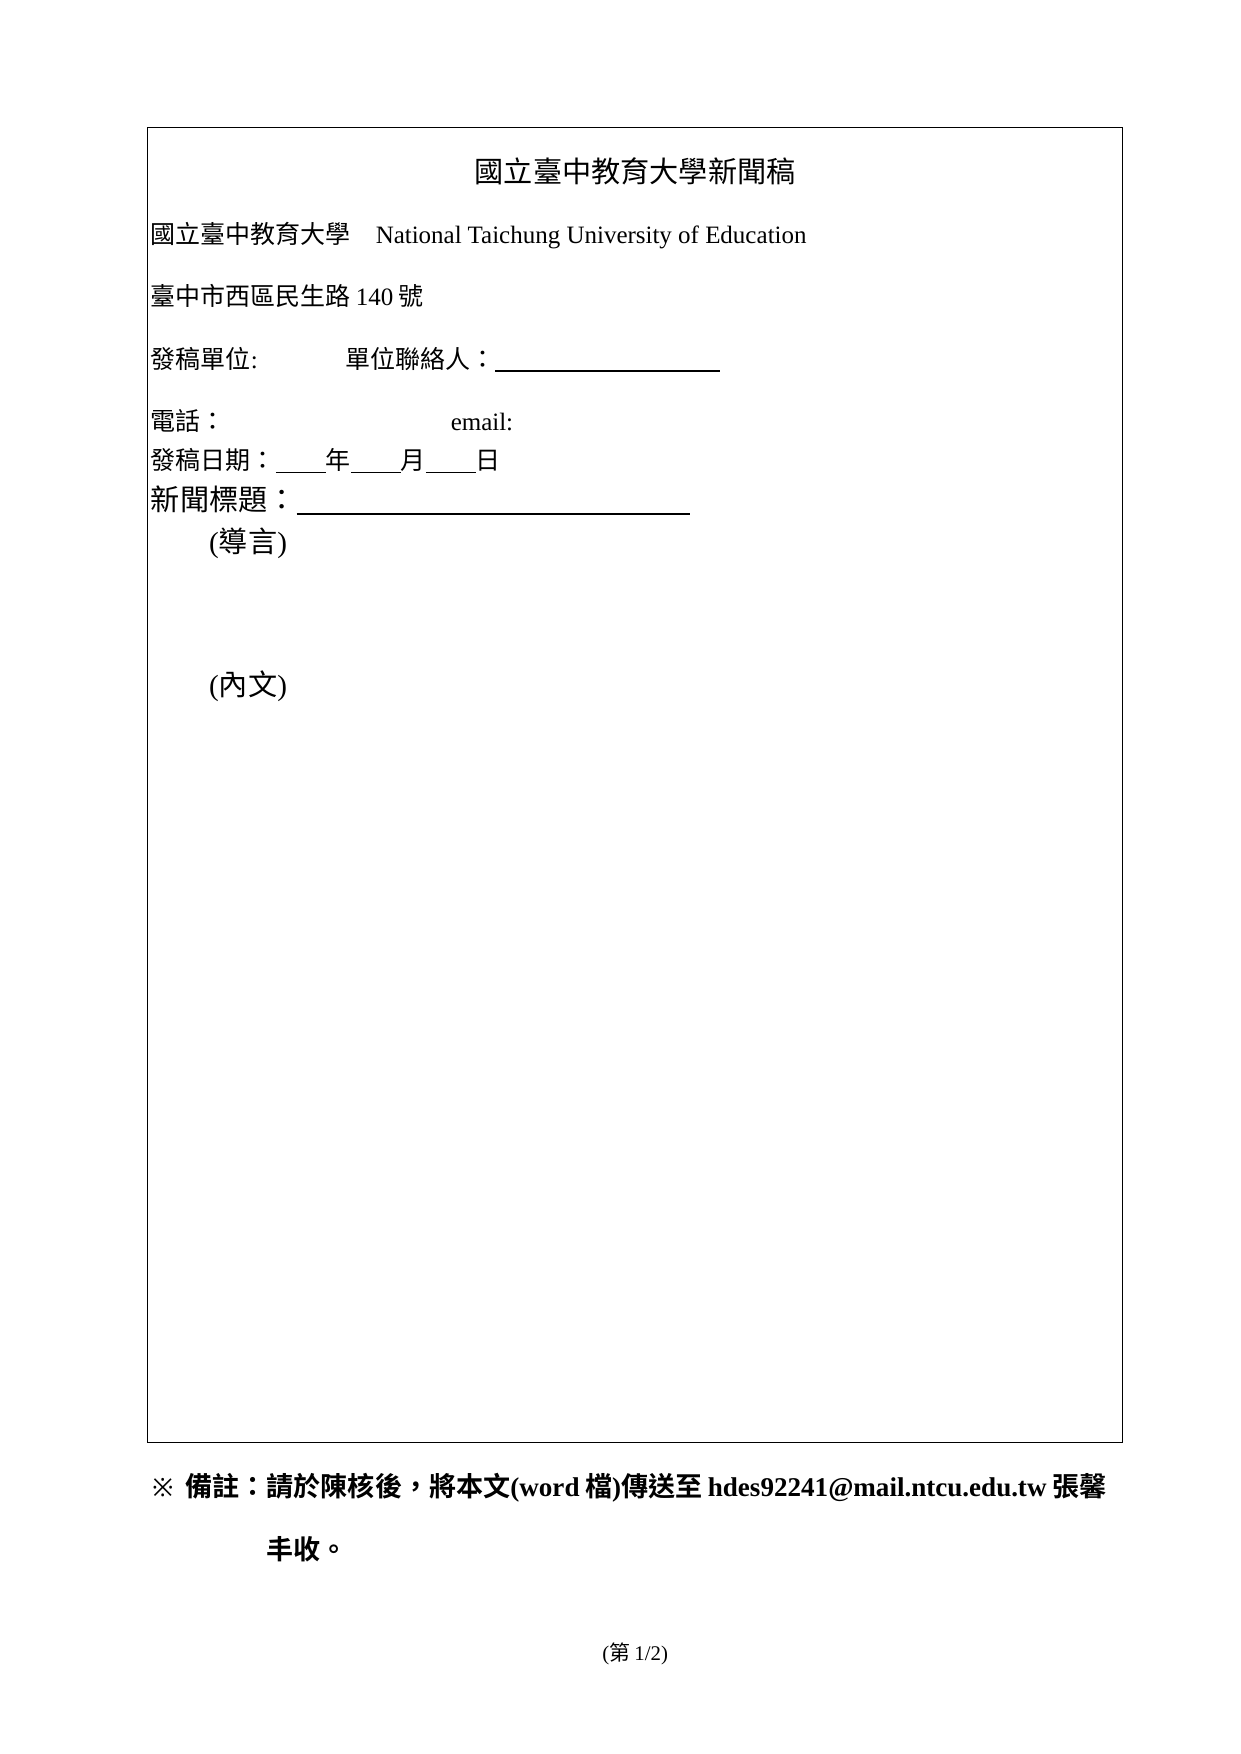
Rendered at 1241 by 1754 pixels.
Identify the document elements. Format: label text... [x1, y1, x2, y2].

list 備註：請於陳核後，將本文(word檔)傳送至hdes92241@mail.ntcu.edu.tw張馨丰收。 [148, 1443, 1122, 1568]
table_header 國立臺中教育大學新聞稿 國立臺中教育大學 National Taichung University of Education 臺中市西區民生路140號 發稿單位: 單位聯絡人： 電話： email: 發稿日期： 年 月 日 新聞標題： (導言) (內文) [148, 128, 1122, 1442]
